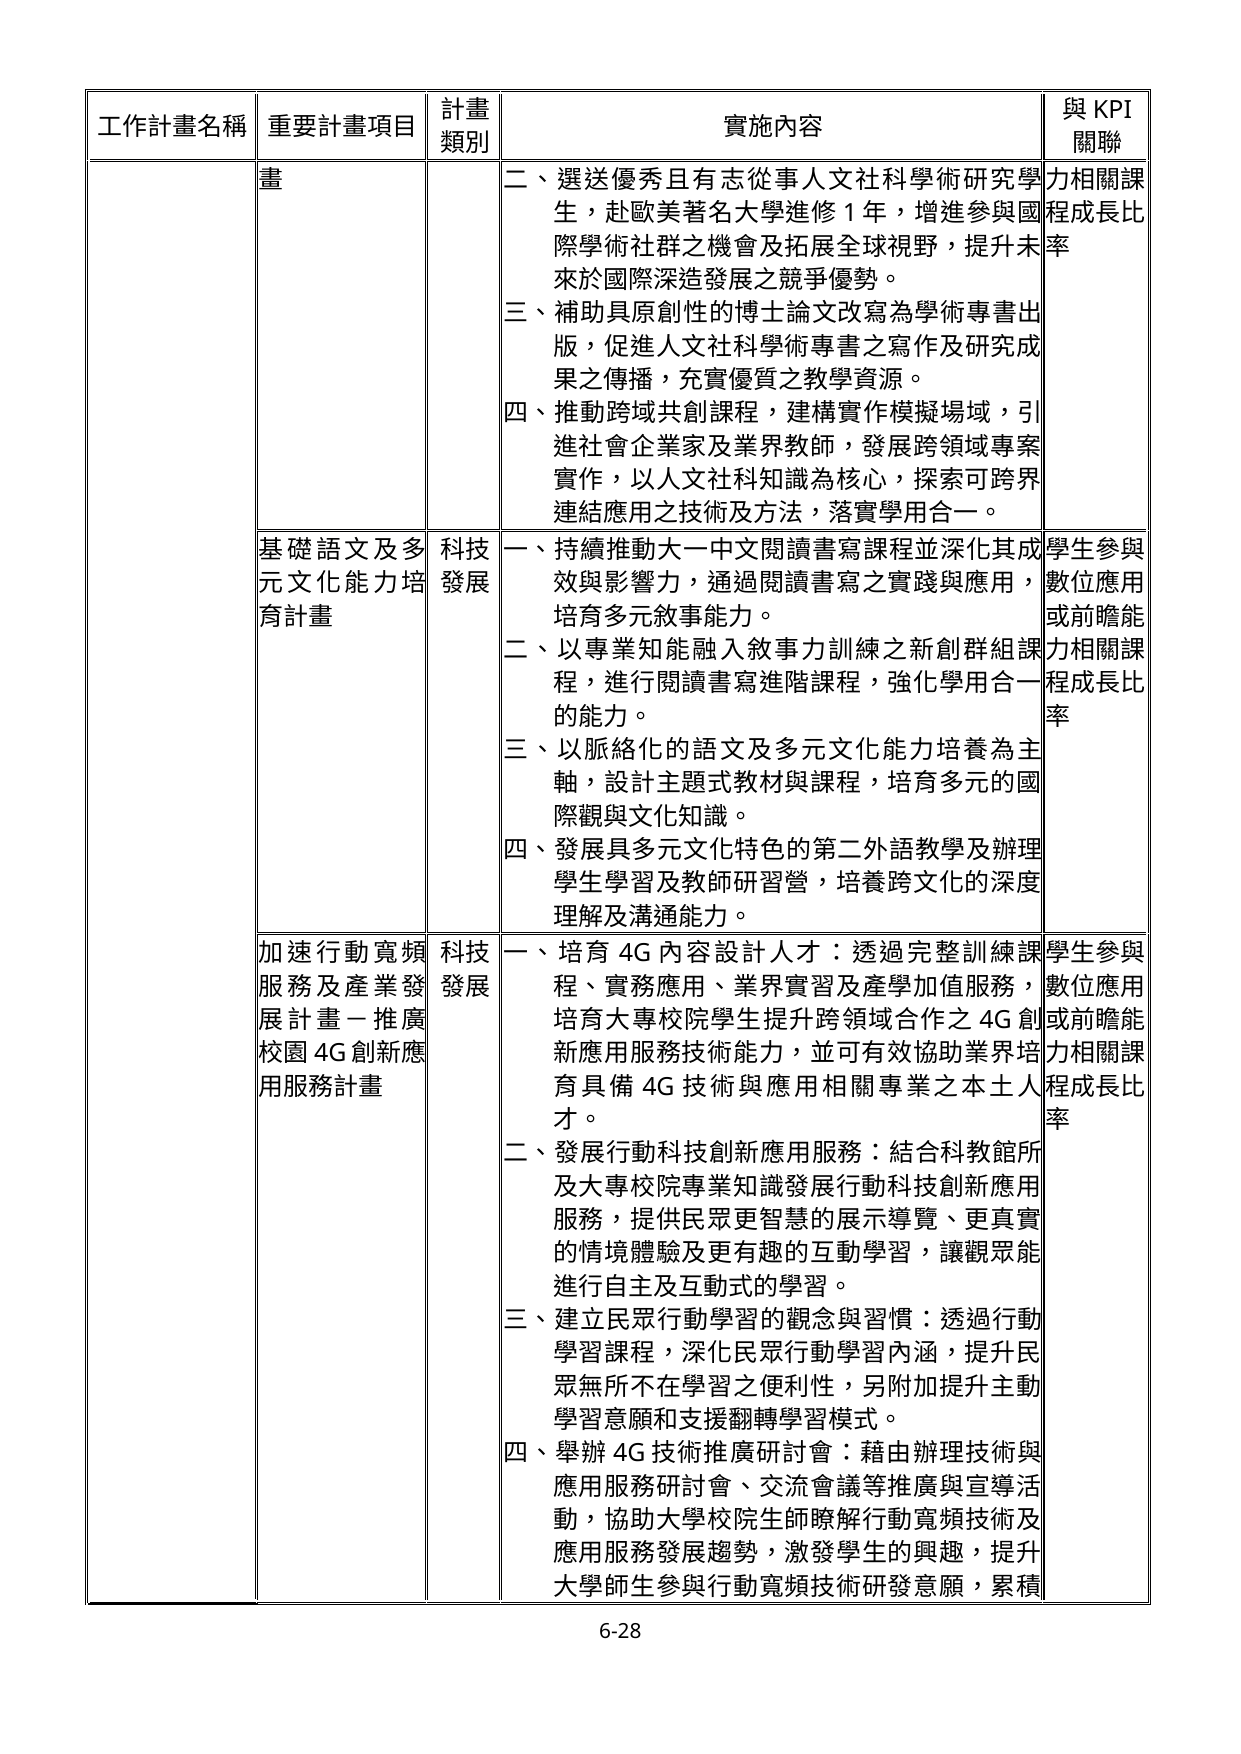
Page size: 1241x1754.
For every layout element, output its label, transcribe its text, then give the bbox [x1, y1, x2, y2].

table_header 實施內容 [501, 90, 1043, 158]
table_cell 力相關課程成長比率 [1045, 159, 1148, 528]
table_header 計畫類別 [427, 92, 501, 158]
table_cell 一、培育4G內容設計人才：透過完整訓練課程、實務應用、業界實習及產學加值服務，培育大專校院學生提升跨領域合作之4G創新應用服務技術能力，並可有效協助業界培育具備4G技術與應用相關專業之本土人才。 二、發展行動科技創新應用服務：結合科教館所及大專校院專業知識發展行動科技創新應用服務，提供民眾更智慧的展示導覽、更真實的情境體驗及更有趣的互動學習，讓觀眾能進行自主及互動式的學習。 三、建立民眾行動學習的觀念與習慣：透過行動學習課程，深化民眾行動學習內涵，提升民眾無所不在學習之便利性，另附加提升主動學習意願和支援翻轉學習模式。 四、舉辦4G技術推廣研討會：藉由辦理技術與應用服務研討會、交流會議等推廣與宣導活動，協助大學校院生師瞭解行動寬頻技術及應用服務發展趨勢，激發學生的興趣，提升大學師生參與行動寬頻技術研發意願，累積 [501, 932, 1043, 1602]
table_header 與KPI 關聯 [1043, 92, 1148, 158]
table_cell [428, 162, 499, 528]
table_cell 基礎語文及多元文化能力培育計畫 [258, 532, 425, 932]
table_cell 一、持續推動大一中文閱讀書寫課程並深化其成效與影響力，通過閱讀書寫之實踐與應用，培育多元敘事能力。 二、以專業知能融入敘事力訓練之新創群組課程，進行閱讀書寫進階課程，強化學用合一的能力。 三、以脈絡化的語文及多元文化能力培養為主軸，設計主題式教材與課程，培育多元的國際觀與文化知識。 四、發展具多元文化特色的第二外語教學及辦理學生學習及教師研習營，培養跨文化的深度理解及溝通能力。 [502, 532, 1041, 932]
table_header 工作計畫名稱 [88, 92, 256, 158]
table_cell 二、選送優秀且有志從事人文社科學術研究學生，赴歐美著名大學進修1年，增進參與國際學術社群之機會及拓展全球視野，提升未來於國際深造發展之競爭優勢。 三、補助具原創性的博士論文改寫為學術專書出版，促進人文社科學術專書之寫作及研究成果之傳播，充實優質之教學資源。 四、推動跨域共創課程，建構實作模擬場域，引進社會企業家及業界教師，發展跨領域專案實作，以人文社科知識為核心，探索可跨界連結應用之技術及方法，落實學用合一。 [502, 162, 1041, 528]
table_cell [88, 159, 256, 1602]
table_cell 學生參與數位應用或前瞻能力相關課程成長比率 [1043, 932, 1149, 1602]
table_cell 科技發展 [427, 935, 501, 1602]
table_cell 加速行動寬頻服務及產業發展計畫－推廣校園4G創新應用服務計畫 [256, 935, 427, 1602]
table_header 重要計畫項目 [256, 92, 427, 158]
table_cell 科技發展 [428, 532, 499, 932]
table_cell 學生參與數位應用或前瞻能力相關課程成長比率 [1045, 529, 1148, 932]
table_cell 畫 [258, 162, 425, 528]
